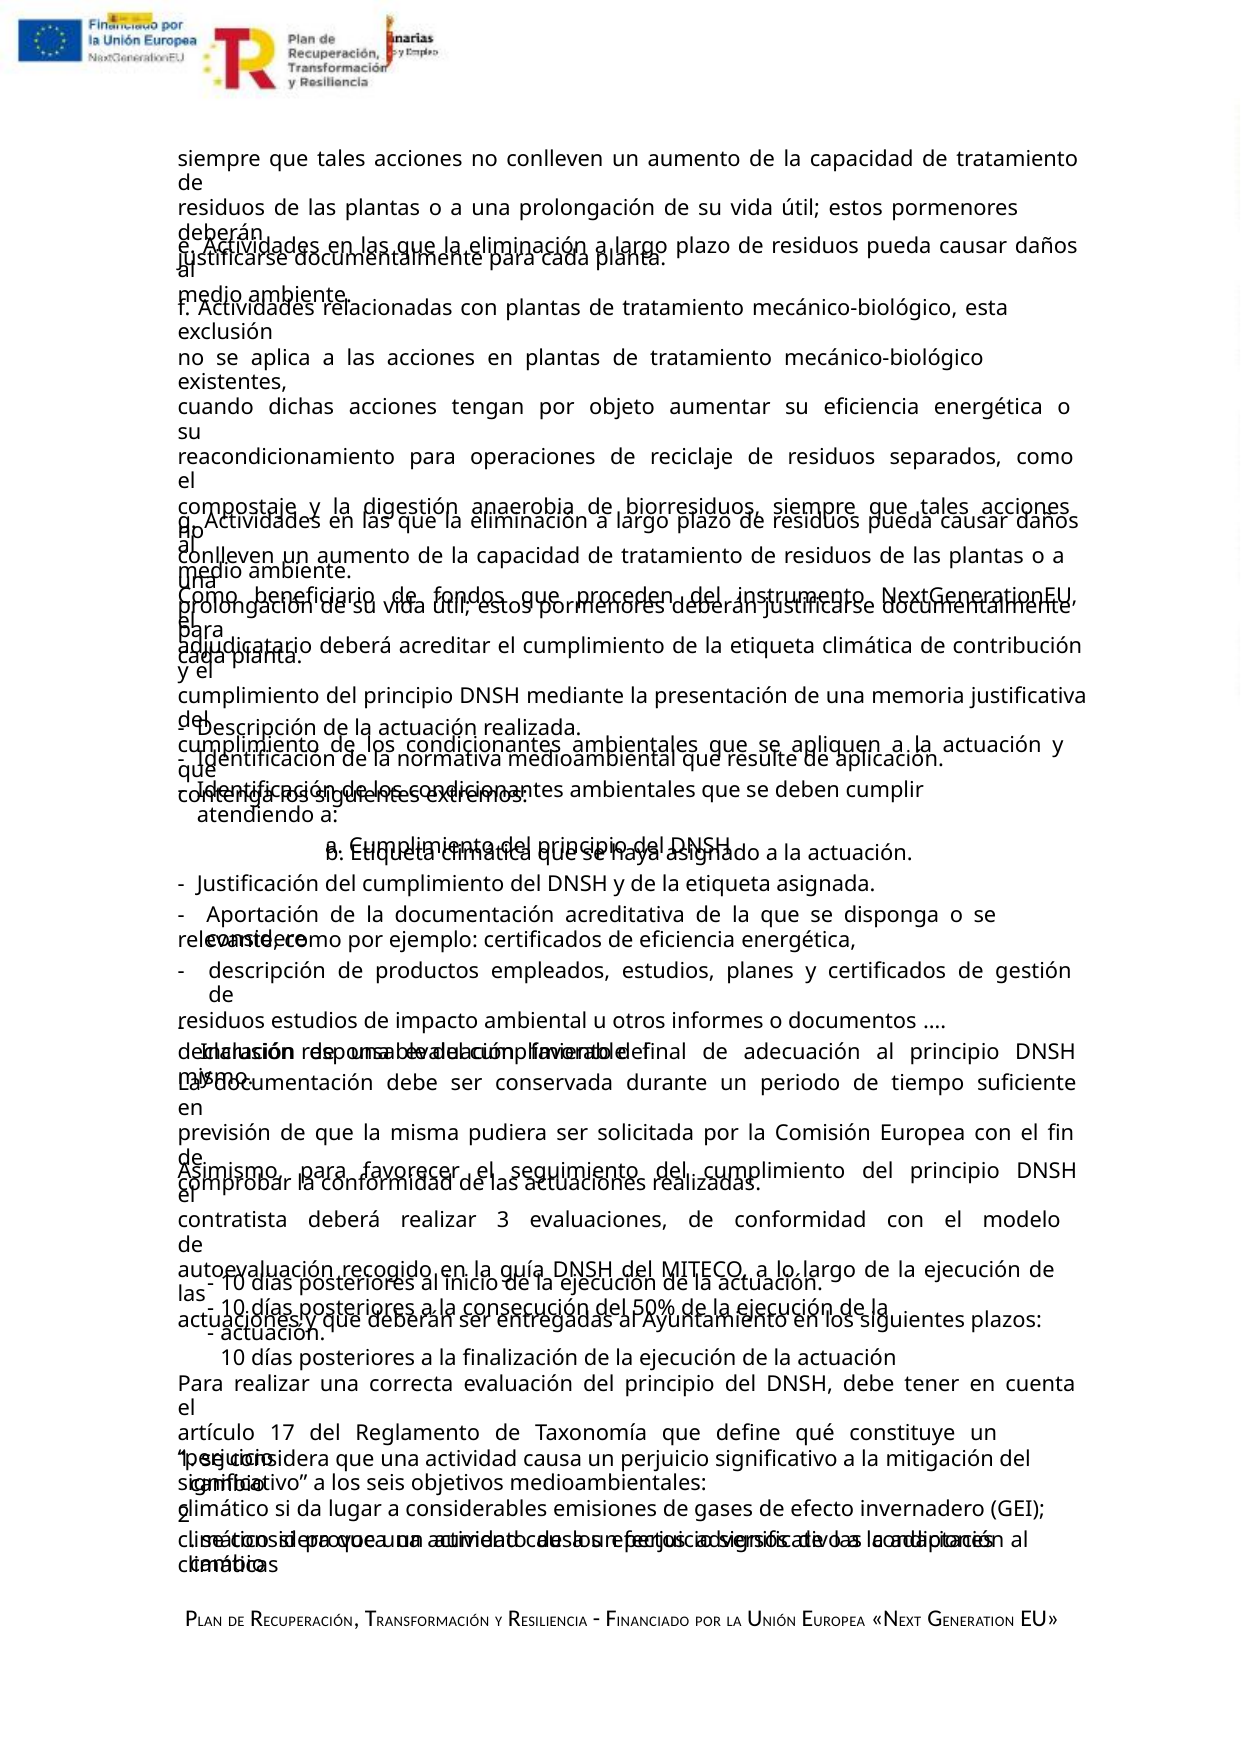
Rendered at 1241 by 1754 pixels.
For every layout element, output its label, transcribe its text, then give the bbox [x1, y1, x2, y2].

text previsión de que la misma pudiera ser solicitada por la Comisión Europea con el fin de [177, 1121, 1088, 1158]
text - [177, 959, 209, 983]
text Descripción de la actuación realizada. [197, 716, 590, 740]
text 10 días posteriores al inicio de la ejecución de la actuación. [220, 1271, 997, 1295]
text f. Actividades relacionadas con plantas de tratamiento mecánico-biológico, esta exclusión [177, 296, 1088, 345]
text - [177, 871, 197, 896]
text relevante, como por ejemplo: certificados de eficiencia energética, [177, 928, 1088, 952]
text contenga los siguientes extremos: [1044, 783, 1088, 807]
text climático si provoca un aumento de los efectos adversos de las condiciones climáticas [177, 1528, 1088, 1577]
text - [207, 1271, 220, 1295]
text medio ambiente. [177, 558, 1088, 583]
text b. Etiqueta climática que se haya asignado a la actuación. [325, 840, 913, 865]
text adjudicatario deberá acreditar el cumplimiento de la etiqueta climática de contribución y el [177, 634, 1088, 683]
text medio ambiente. [177, 283, 1088, 296]
text no se aplica a las acciones en plantas de tratamiento mecánico-biológico existentes, [177, 345, 1088, 394]
text a. Cumplimiento del principio del DNSH [325, 834, 1044, 858]
text cumplimiento de los condicionantes ambientales que se apliquen a la actuación y que [189, 733, 1088, 782]
text Para realizar una correcta evaluación del principio del DNSH, debe tener en cuenta el [177, 1371, 1088, 1420]
text compostaje y la digestión anaerobia de biorresiduos, siempre que tales acciones no [177, 494, 1088, 509]
text descripción de productos empleados, estudios, planes y certificados de gestión de [208, 959, 1088, 1008]
text Como beneficiario de fondos que proceden del instrumento NextGenerationEU, el [177, 584, 1088, 633]
text 1 [177, 1447, 189, 1471]
text Inclusión de una evaluación favorable final de adecuación al principio DNSH y [200, 1039, 1088, 1071]
text Identificación de los condicionantes ambientales que se deben cumplir atendiendo a: [197, 778, 1044, 827]
text - [177, 747, 209, 772]
text La documentación debe ser conservada durante un periodo de tiempo suficiente en [177, 1071, 1088, 1120]
text artículo 17 del Reglamento de Taxonomía que define qué constituye un “perjuicio [177, 1421, 1088, 1447]
text PLAN DE RECUPERACIÓN, TRANSFORMACIÓN Y RESILIENCIA - FINANCIADO POR LA UNIÓN EUROPEA «NEXT GENERATION EU» [185, 1604, 1083, 1632]
text actuaciones y que deberán ser entregadas al Ayuntamiento en los siguientes plazos: [997, 1307, 1088, 1332]
text reacondicionamiento para operaciones de reciclaje de residuos separados, como el [177, 445, 1088, 494]
text residuos de las plantas o a una prolongación de su vida útil; estos pormenores deberán [177, 196, 1088, 234]
text - [177, 778, 197, 803]
text . se considera que una actividad causa un perjuicio significativo a la mitigación del cambio [189, 1447, 1088, 1496]
text - [207, 1296, 220, 1321]
text - [177, 716, 197, 740]
text siempre que tales acciones no conlleven un aumento de la capacidad de tratamiento de [177, 146, 1088, 195]
text autoevaluación recogido en la guía DNSH del MITECO, a lo largo de la ejecución de las [177, 1258, 1088, 1307]
text Aportación de la documentación acreditativa de la que se disponga o se considere [206, 902, 1088, 928]
text declaración responsable del cumplimiento del mismo. [177, 1040, 721, 1071]
text climático si da lugar a considerables emisiones de gases de efecto invernadero (GEI); [177, 1497, 1088, 1521]
text Justificación del cumplimiento del DNSH y de la etiqueta asignada. [197, 871, 1088, 896]
text residuos estudios de impacto ambiental u otros informes o documentos …. [177, 1008, 1088, 1033]
text cumplimiento del principio DNSH mediante la presentación de una memoria justificativa del [177, 684, 1088, 733]
text - [207, 1321, 239, 1346]
text g. Actividades en las que la eliminación a largo plazo de residuos pueda causar daños al [177, 509, 1088, 558]
text Identificación de la normativa medioambiental que resulte de aplicación. [197, 747, 1044, 771]
text e. Actividades en las que la eliminación a largo plazo de residuos pueda causar daños al [177, 234, 1088, 283]
text 10 días posteriores a la consecución del 50% de la ejecución de la actuación. [220, 1296, 997, 1345]
text cuando dichas acciones tengan por objeto aumentar su eficiencia energética o su [177, 395, 1088, 444]
text contratista deberá realizar 3 evaluaciones, de conformidad con el modelo de [177, 1208, 1088, 1257]
text - [177, 1015, 209, 1039]
text 10 días posteriores a la finalización de la ejecución de la actuación [220, 1346, 997, 1370]
text - [177, 902, 206, 927]
text Asimismo, para favorecer el seguimiento del cumplimiento del principio DNSH el [177, 1158, 1088, 1207]
text 2 [177, 1503, 214, 1528]
